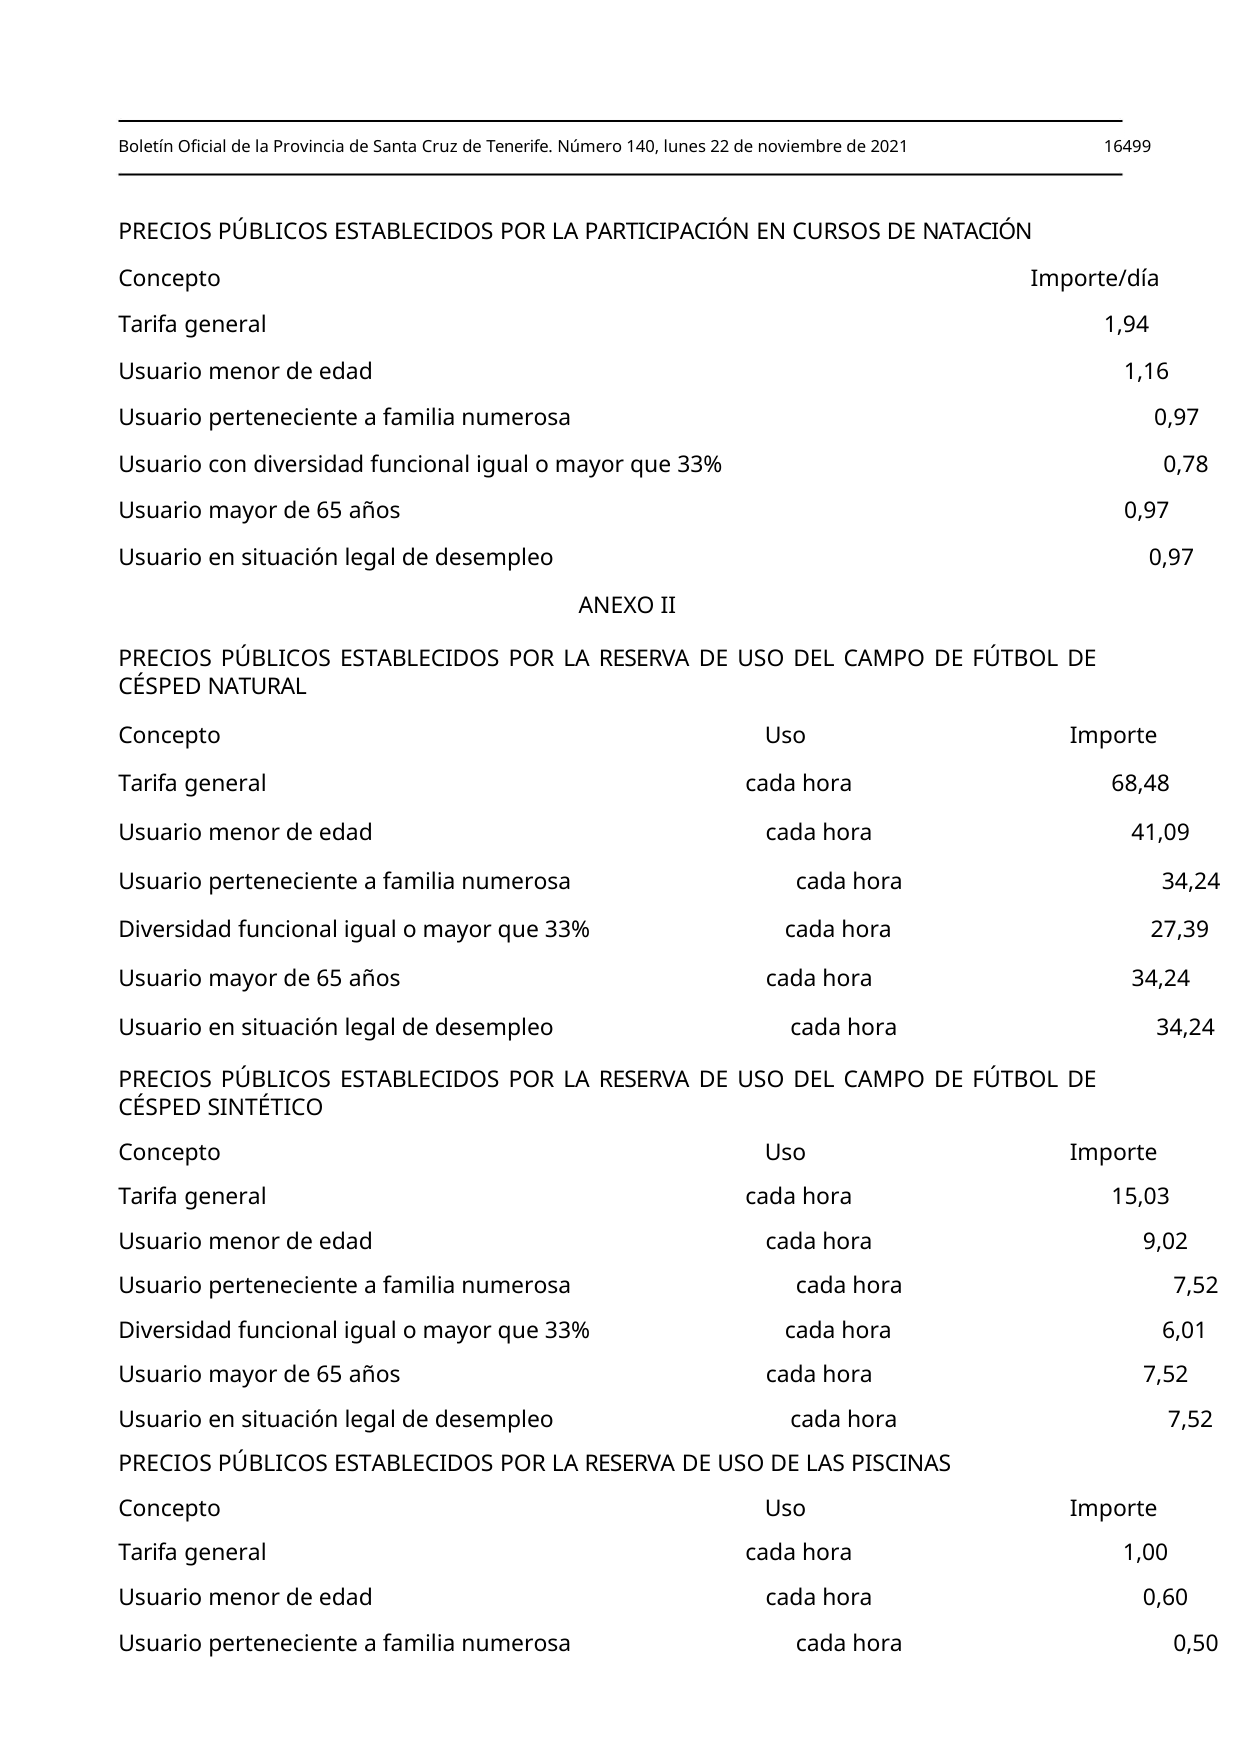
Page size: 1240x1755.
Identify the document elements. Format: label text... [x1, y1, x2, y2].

text Usuario menor de edad 1,16 [1125, 358, 1229, 384]
text Usuario perteneciente a familia numerosa cada hora 0,50 [212, 1630, 1229, 1657]
text Usuario mayor de 65 años 0,97 [1125, 497, 1229, 524]
text Usuario perteneciente a familia numerosa 0,97 [1125, 404, 1229, 431]
text Usuario en situación legal de desempleo 0,97 [1125, 544, 1229, 571]
text PRECIOS PÚBLICOS ESTABLECIDOS POR LA RESERVA DE USO DEL CAMPO DE FÚTBOL DE CÉSPED NATURAL [1125, 644, 1229, 700]
text Concepto Importe/día [1125, 265, 1229, 291]
text PRECIOS PÚBLICOS ESTABLECIDOS POR LA PARTICIPACIÓN EN CURSOS DE NATACIÓN [1125, 218, 1229, 245]
text Tarifa general cada hora 15,03 [1125, 1183, 1229, 1210]
text Concepto Uso Importe [1125, 1495, 1229, 1521]
text Diversidad funcional igual o mayor que 33% cada hora 27,39 [1125, 917, 1229, 943]
text Usuario menor de edad cada hora 9,02 [1125, 1228, 1229, 1254]
text Usuario menor de edad cada hora 0,60 [1125, 1584, 1229, 1610]
text Usuario con diversidad funcional igual o mayor que 33% 0,78 [1125, 451, 1229, 478]
text Concepto Uso Importe [1125, 1139, 1229, 1166]
text Concepto Uso Importe [1125, 722, 1229, 749]
text Usuario perteneciente a familia numerosa cada hora 34,24 [1125, 868, 1229, 894]
text PRECIOS PÚBLICOS ESTABLECIDOS POR LA RESERVA DE USO DEL CAMPO DE FÚTBOL DE CÉSPED SINTÉTICO [1125, 1066, 1229, 1121]
text Usuario mayor de 65 años cada hora 34,24 [1125, 965, 1229, 992]
text PRECIOS PÚBLICOS ESTABLECIDOS POR LA RESERVA DE USO DE LAS PISCINAS [1125, 1450, 1229, 1477]
text Usuario en situación legal de desempleo cada hora 34,24 [1125, 1014, 1229, 1041]
text Tarifa general 1,94 [1125, 311, 1229, 338]
text Usuario perteneciente a familia numerosa cada hora 7,52 [1125, 1272, 1229, 1299]
text Tarifa general cada hora 68,48 [1125, 771, 1229, 797]
text Tarifa general cada hora 1,00 [1125, 1539, 1229, 1566]
text ANEXO II [1125, 593, 1229, 619]
text Usuario menor de edad cada hora 41,09 [1125, 819, 1229, 846]
text Usuario en situación legal de desempleo cada hora 7,52 [1125, 1406, 1229, 1432]
text Diversidad funcional igual o mayor que 33% cada hora 6,01 [1125, 1317, 1229, 1343]
text Usuario mayor de 65 años cada hora 7,52 [1125, 1361, 1229, 1388]
